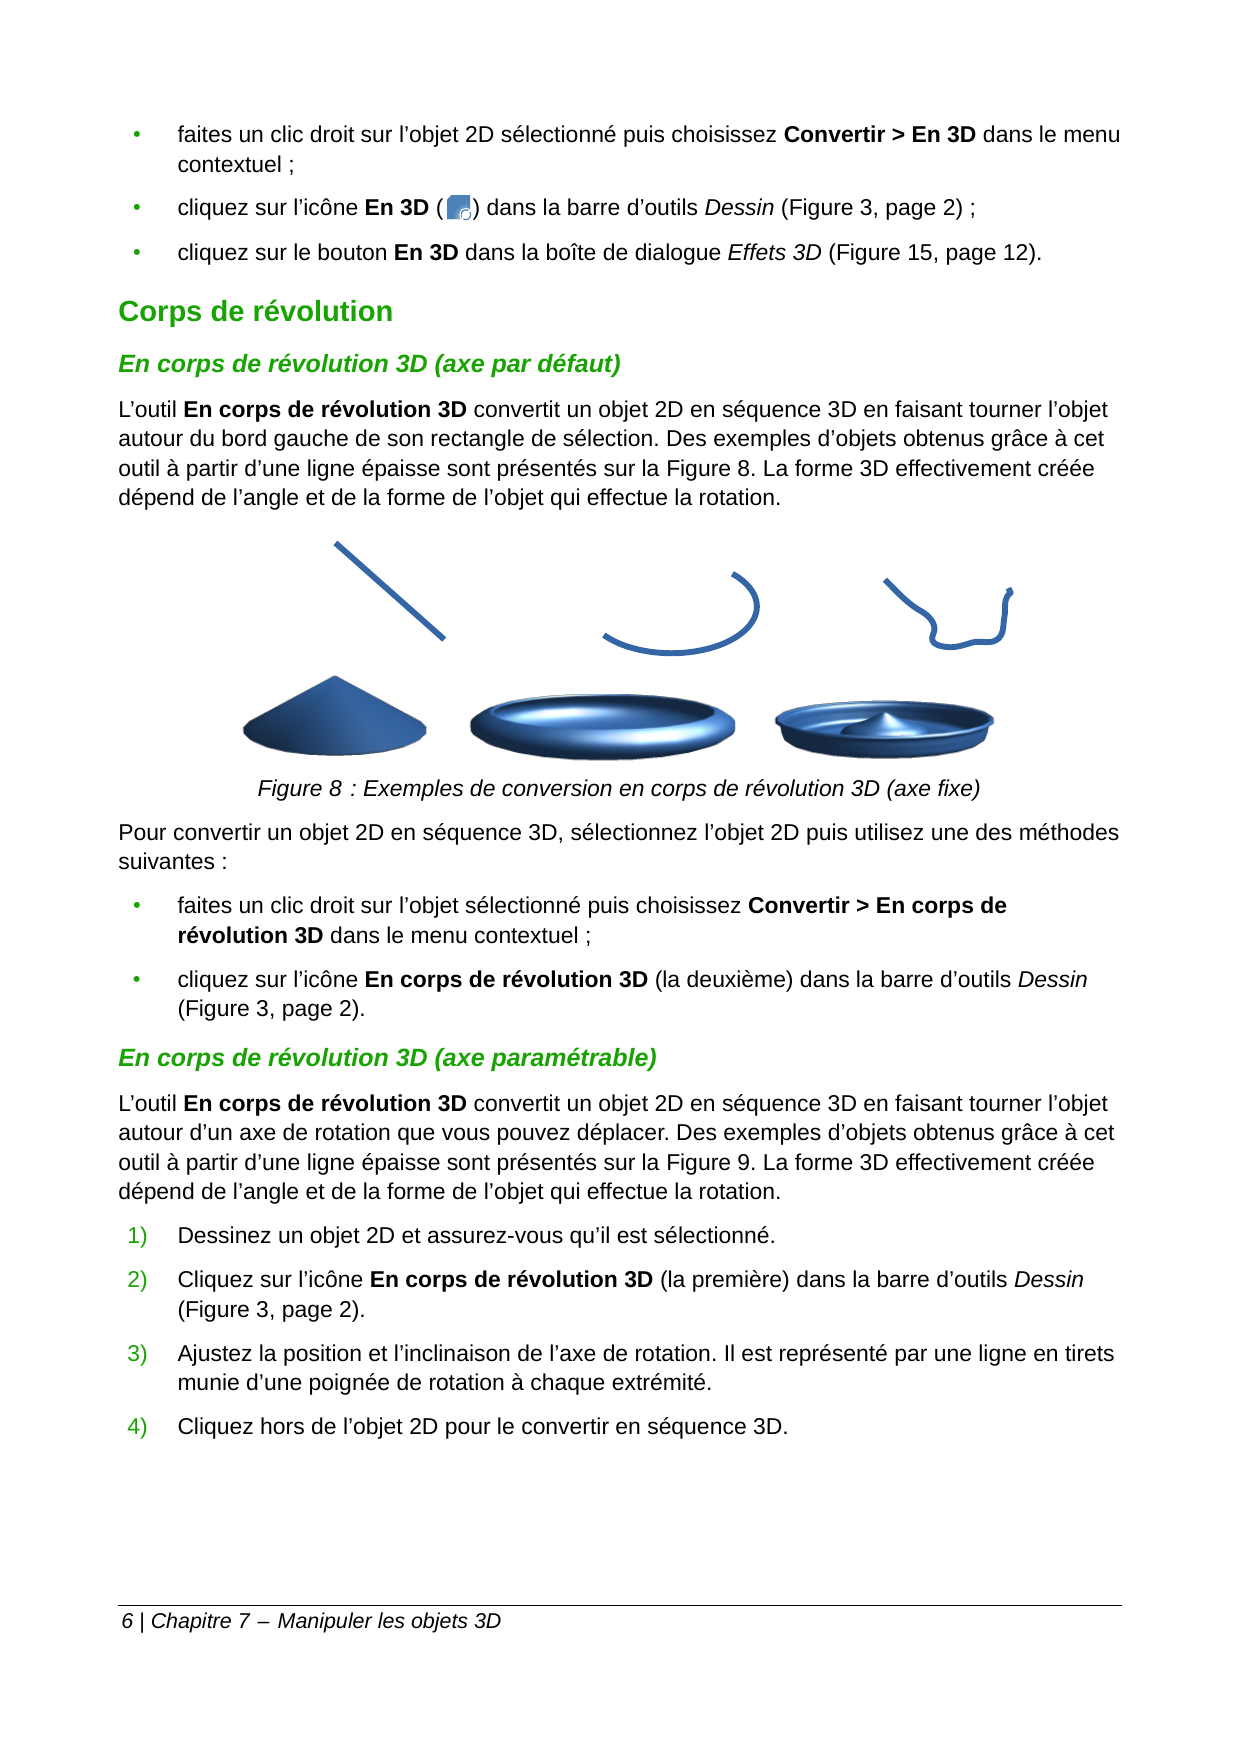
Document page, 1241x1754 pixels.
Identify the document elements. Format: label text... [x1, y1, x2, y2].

subtitle Corps de révolution [118, 294, 1122, 328]
text Figure 8 : Exemples de conversion en corps de révolution 3D (axe fixe) [118, 771, 1122, 801]
list Ajustez la position et l’inclinaison de l’axe de rotation. Il est représenté par une ligne en tirets munie d’une poignée de rotation à chaque extrémité. [148, 1337, 1122, 1396]
subtitle En corps de révolution 3D (axe par défaut) [118, 348, 1122, 378]
list cliquez sur le bouton En 3D dans la boîte de dialogue Effets 3D (Figure 15, page 12). [133, 236, 1122, 265]
list Cliquez hors de l’objet 2D pour le convertir en séquence 3D. [148, 1410, 1122, 1439]
list Cliquez sur l’icône En corps de révolution 3D (la première) dans la barre d’outils Dessin (Figure 3, page 2). [148, 1263, 1122, 1322]
list faites un clic droit sur l’objet 2D sélectionné puis choisissez Convertir > En 3D dans le menu contextuel ; [133, 118, 1122, 177]
text L’outil En corps de révolution 3D convertit un objet 2D en séquence 3D en faisant tourner l’objet autour du bord gauche de son rectangle de sélection. Des exemples d’objets obtenus grâce à cet outil à partir d’une ligne épaisse sont présentés sur la Figure 8. La forme 3D effectivement créée dépend de l’angle et de la forme de l’objet qui effectue la rotation. [118, 393, 1122, 511]
list cliquez sur l’icône En 3D () dans la barre d’outils Dessin (Figure 3, page 2) ; [133, 192, 1122, 221]
list Dessinez un objet 2D et assurez-vous qu’il est sélectionné. [148, 1219, 1122, 1248]
text Pour convertir un objet 2D en séquence 3D, sélectionnez l’objet 2D puis utilisez une des méthodes suivantes : [118, 816, 1122, 874]
text L’outil En corps de révolution 3D convertit un objet 2D en séquence 3D en faisant tourner l’objet autour d’un axe de rotation que vous pouvez déplacer. Des exemples d’objets obtenus grâce à cet outil à partir d’une ligne épaisse sont présentés sur la Figure 9. La forme 3D effectivement créée dépend de l’angle et de la forme de l’objet qui effectue la rotation. [118, 1086, 1122, 1204]
list cliquez sur l’icône En corps de révolution 3D (la deuxième) dans la barre d’outils Dessin (Figure 3, page 2). [133, 963, 1122, 1022]
subtitle En corps de révolution 3D (axe paramétrable) [118, 1042, 1122, 1072]
list faites un clic droit sur l’objet sélectionné puis choisissez Convertir > En corps de révolution 3D dans le menu contextuel ; [133, 889, 1122, 948]
